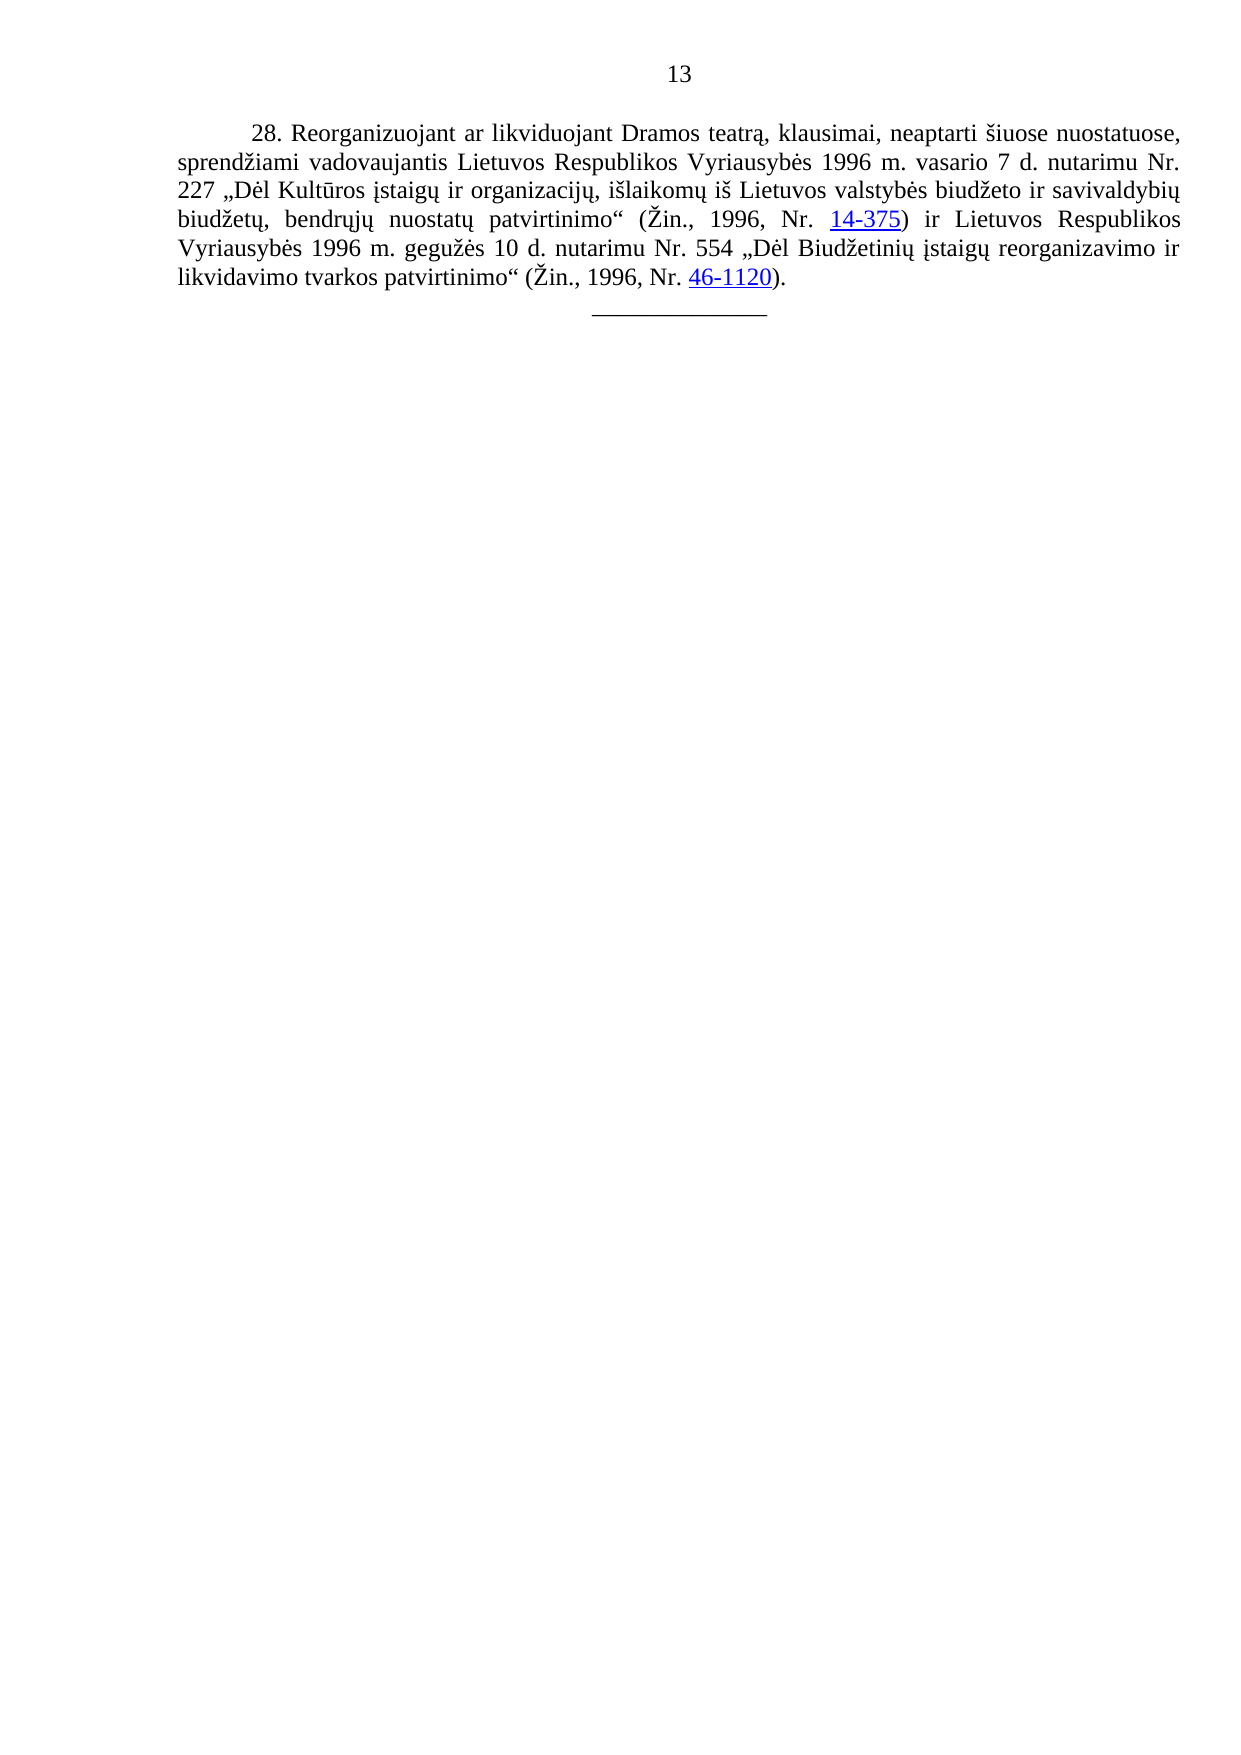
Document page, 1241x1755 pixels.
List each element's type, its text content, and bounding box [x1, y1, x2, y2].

text ______________ [177, 291, 1181, 319]
text 28. Reorganizuojant ar likviduojant Dramos teatrą, klausimai, neaptarti šiuose nuostatuose, sprendžiami vadovaujantis Lietuvos Respublikos Vyriausybės 1996 m. vasario 7 d. nutarimu Nr. 227 „Dėl Kultūros įstaigų ir organizacijų, išlaikomų iš Lietuvos valstybės biudžeto ir savivaldybių biudžetų, bendrųjų nuostatų patvirtinimo“ (Žin., 1996, Nr. 14-375) ir Lietuvos Respublikos Vyriausybės 1996 m. gegužės 10 d. nutarimu Nr. 554 „Dėl Biudžetinių įstaigų reorganizavimo ir likvidavimo tvarkos patvirtinimo“ (Žin., 1996, Nr. 46-1120). [177, 118, 1181, 291]
